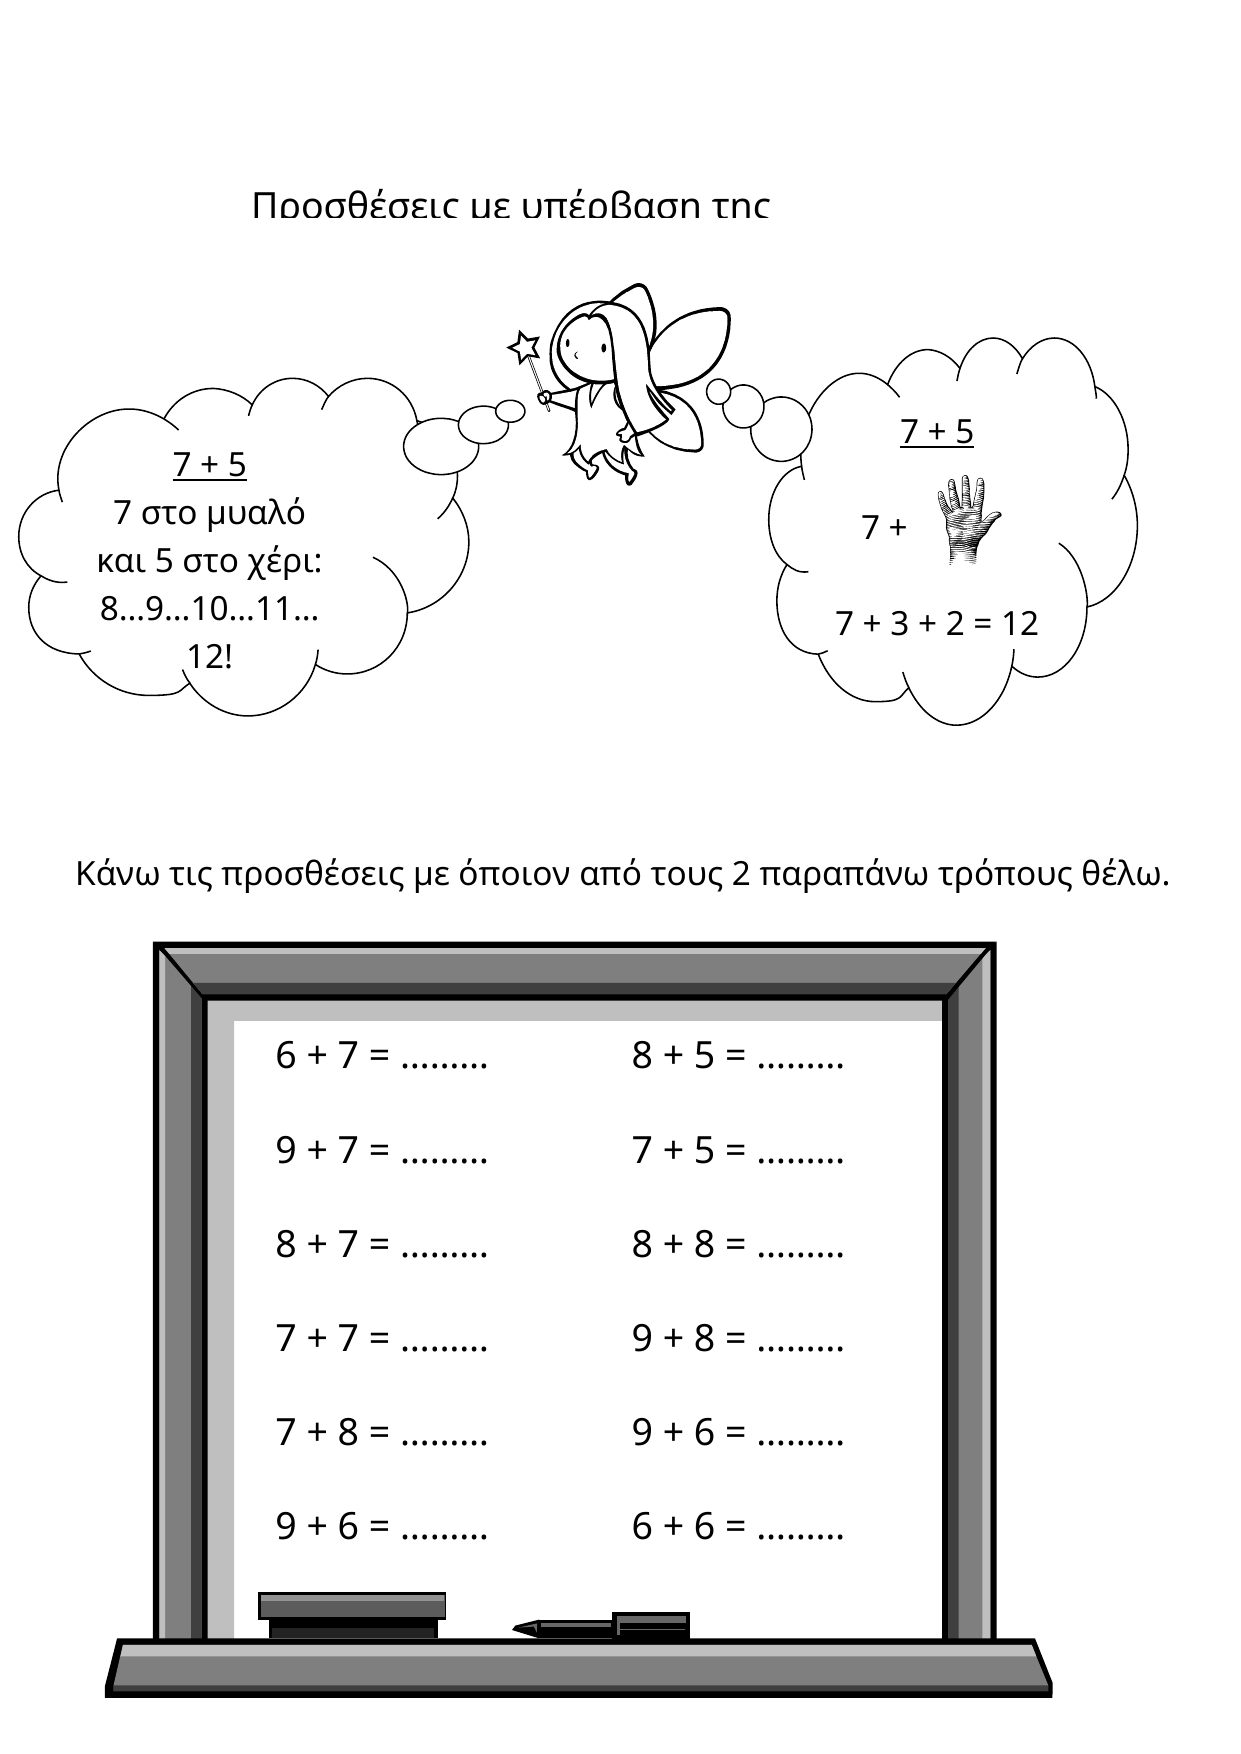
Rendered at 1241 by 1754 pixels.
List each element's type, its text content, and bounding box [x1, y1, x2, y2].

text Κάνω τις προσθέσεις με όποιον από τους 2 παραπάνω τρόπους θέλω. [75, 849, 1181, 895]
text Προσθέσεις με υπέρβαση της δεκάδας [202, 179, 819, 217]
